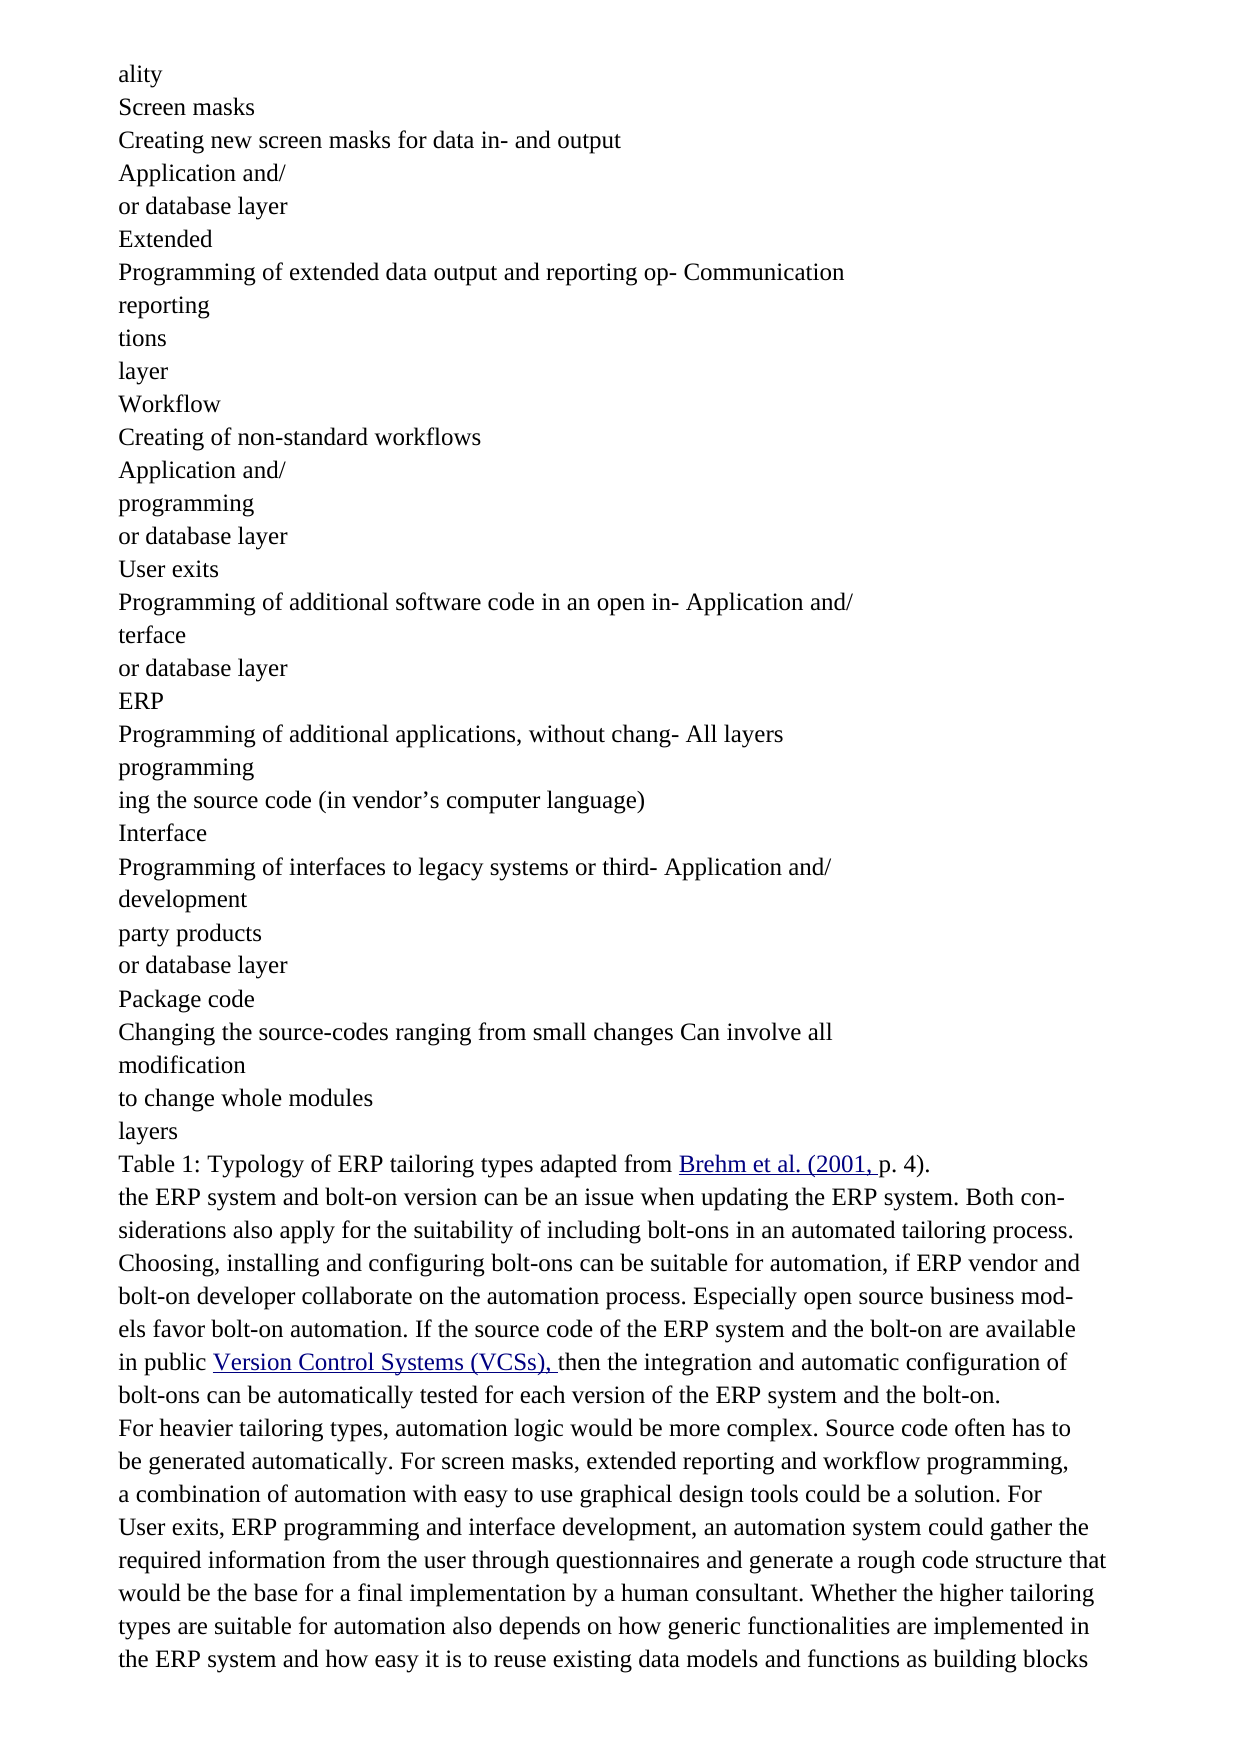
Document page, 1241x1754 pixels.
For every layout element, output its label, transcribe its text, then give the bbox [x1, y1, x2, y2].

text ality Screen masks Creating new screen masks for data in- and output Application and/ or database layer Extended Programming of extended data output and reporting op- Communication reporting tions layer Workflow Creating of non-standard workflows Application and/ programming or database layer User exits Programming of additional software code in an open in- Application and/ terface or database layer ERP Programming of additional applications, without chang- All layers programming ing the source code (in vendor’s computer language) Interface Programming of interfaces to legacy systems or third- Application and/ development party products or database layer Package code Changing the source-codes ranging from small changes Can involve all modification to change whole modules layers Table 1: Typology of ERP tailoring types adapted from Brehm et al. (2001, p. 4). the ERP system and bolt-on version can be an issue when updating the ERP system. Both con- siderations also apply for the suitability of including bolt-ons in an automated tailoring process. Choosing, installing and configuring bolt-ons can be suitable for automation, if ERP vendor and bolt-on developer collaborate on the automation process. Especially open source business mod- els favor bolt-on automation. If the source code of the ERP system and the bolt-on are available in public Version Control Systems (VCSs), then the integration and automatic configuration of bolt-ons can be automatically tested for each version of the ERP system and the bolt-on. For heavier tailoring types, automation logic would be more complex. Source code often has to be generated automatically. For screen masks, extended reporting and workflow programming, a combination of automation with easy to use graphical design tools could be a solution. For User exits, ERP programming and interface development, an automation system could gather the required information from the user through questionnaires and generate a rough code structure that would be the base for a final implementation by a human consultant. Whether the higher tailoring types are suitable for automation also depends on how generic functionalities are implemented in the ERP system and how easy it is to reuse existing data models and functions as building blocks [118, 59, 1181, 1673]
